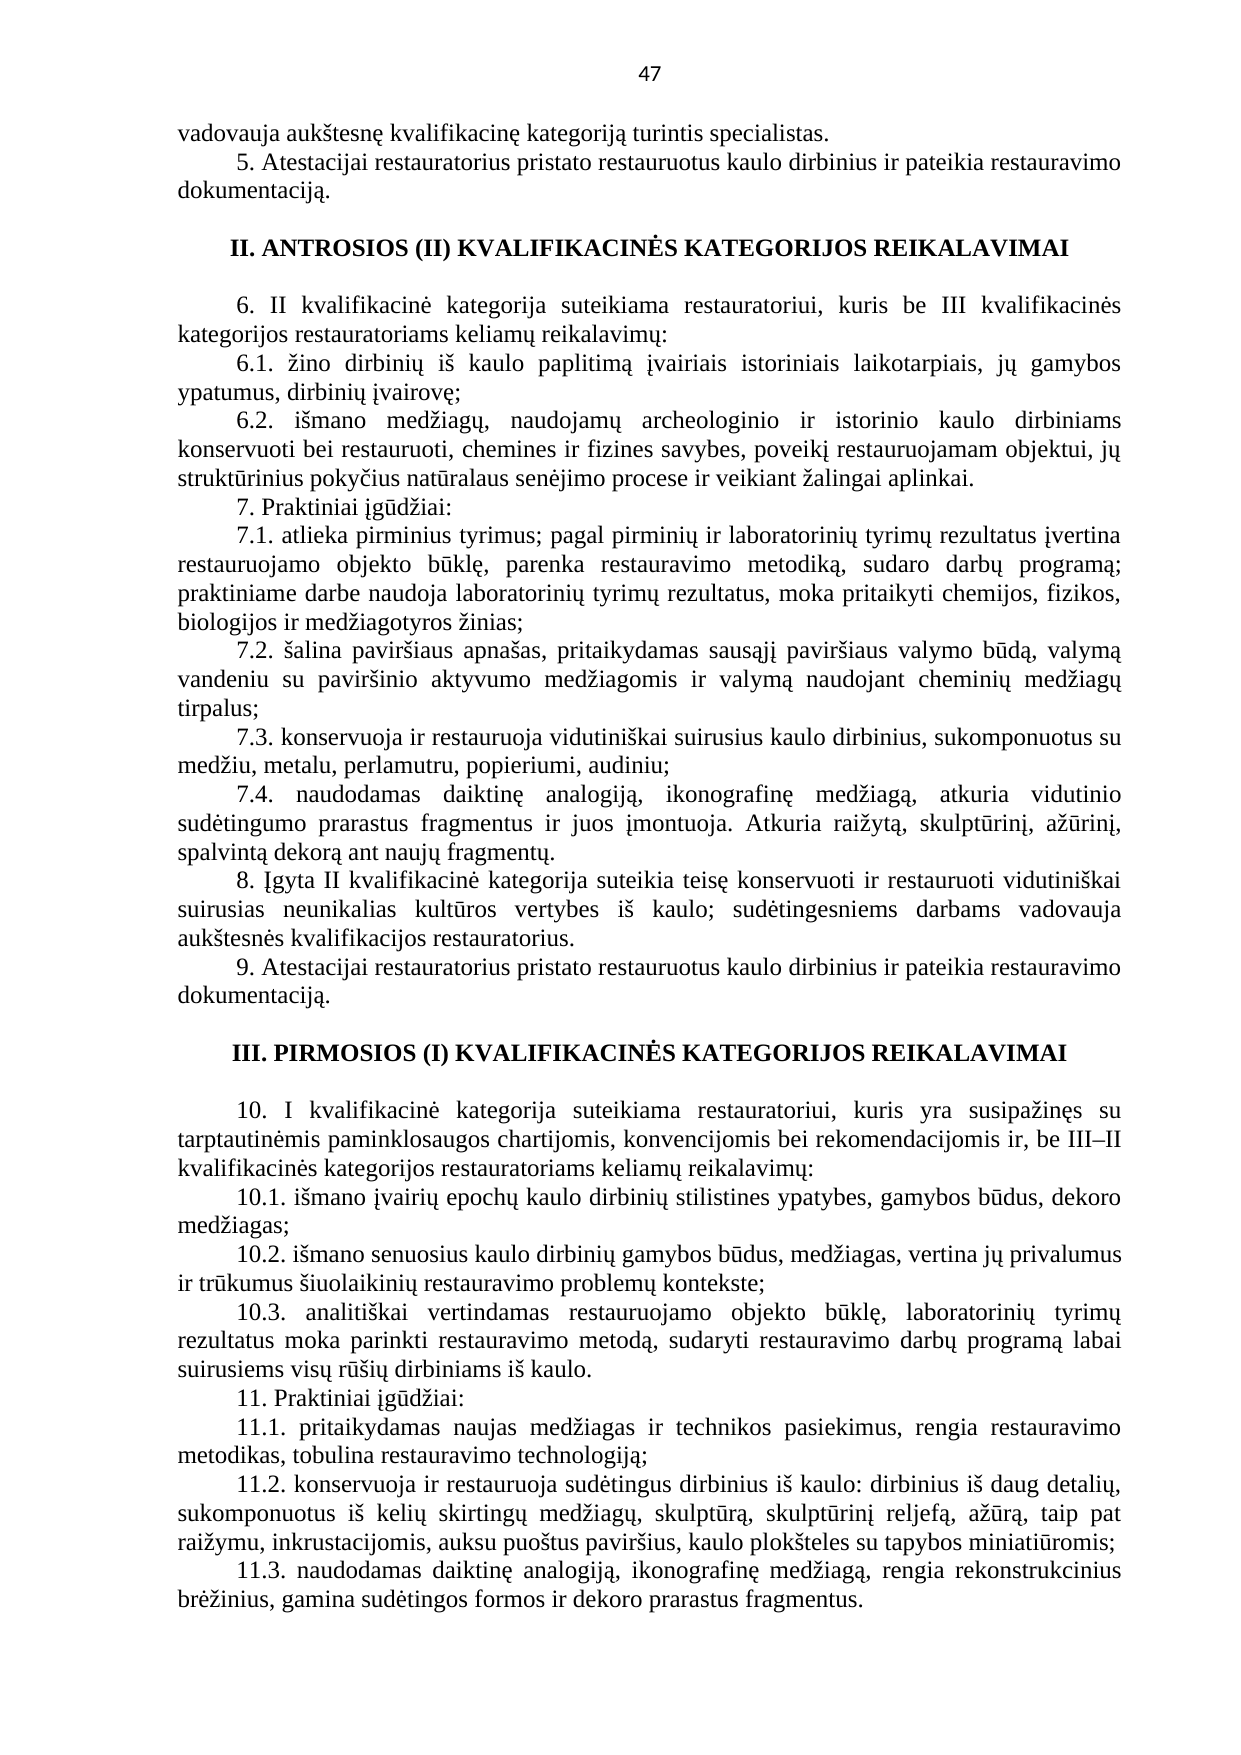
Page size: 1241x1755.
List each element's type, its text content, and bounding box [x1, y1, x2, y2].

text 11.2. konservuoja ir restauruoja sudėtingus dirbinius iš kaulo: dirbinius iš daug detalių, sukomponuotus iš kelių skirtingų medžiagų, skulptūrą, skulptūrinį reljefą, ažūrą, taip pat raižymu, inkrustacijomis, auksu puoštus paviršius, kaulo plokšteles su tapybos miniatiūromis; [177, 1469, 1122, 1556]
text 6.2. išmano medžiagų, naudojamų archeologinio ir istorinio kaulo dirbiniams konservuoti bei restauruoti, chemines ir fizines savybes, poveikį restauruojamam objektui, jų struktūrinius pokyčius natūralaus senėjimo procese ir veikiant žalingai aplinkai. [177, 406, 1122, 492]
text III. PIRMOSIOS (I) KVALIFIKACINĖS KATEGORIJOS REIKALAVIMAI [177, 1038, 1122, 1067]
text 11.1. pritaikydamas naujas medžiagas ir technikos pasiekimus, rengia restauravimo metodikas, tobulina restauravimo technologiją; [177, 1412, 1122, 1469]
text 7.4. naudodamas daiktinę analogiją, ikonografinę medžiagą, atkuria vidutinio sudėtingumo prarastus fragmentus ir juos įmontuoja. Atkuria raižytą, skulptūrinį, ažūrinį, spalvintą dekorą ant naujų fragmentų. [177, 779, 1122, 866]
text vadovauja aukštesnę kvalifikacinę kategoriją turintis specialistas. [177, 118, 1122, 147]
text 10.3. analitiškai vertindamas restauruojamo objekto būklę, laboratorinių tyrimų rezultatus moka parinkti restauravimo metodą, sudaryti restauravimo darbų programą labai suirusiems visų rūšių dirbiniams iš kaulo. [177, 1297, 1122, 1383]
text 10.1. išmano įvairių epochų kaulo dirbinių stilistines ypatybes, gamybos būdus, dekoro medžiagas; [177, 1182, 1122, 1239]
text 11. Praktiniai įgūdžiai: [177, 1383, 1122, 1412]
text 6.1. žino dirbinių iš kaulo paplitimą įvairiais istoriniais laikotarpiais, jų gamybos ypatumus, dirbinių įvairovę; [177, 348, 1122, 406]
text 7.1. atlieka pirminius tyrimus; pagal pirminių ir laboratorinių tyrimų rezultatus įvertina restauruojamo objekto būklę, parenka restauravimo metodiką, sudaro darbų programą; praktiniame darbe naudoja laboratorinių tyrimų rezultatus, moka pritaikyti chemijos, fizikos, biologijos ir medžiagotyros žinias; [177, 521, 1122, 636]
text 8. Įgyta II kvalifikacinė kategorija suteikia teisę konservuoti ir restauruoti vidutiniškai suirusias neunikalias kultūros vertybes iš kaulo; sudėtingesniems darbams vadovauja aukštesnės kvalifikacijos restauratorius. [177, 866, 1122, 952]
text 7. Praktiniai įgūdžiai: [177, 492, 1122, 521]
text 5. Atestacijai restauratorius pristato restauruotus kaulo dirbinius ir pateikia restauravimo dokumentaciją. [177, 147, 1122, 204]
text 9. Atestacijai restauratorius pristato restauruotus kaulo dirbinius ir pateikia restauravimo dokumentaciją. [177, 952, 1122, 1009]
text 6. II kvalifikacinė kategorija suteikiama restauratoriui, kuris be III kvalifikacinės kategorijos restauratoriams keliamų reikalavimų: [177, 291, 1122, 348]
text 10. I kvalifikacinė kategorija suteikiama restauratoriui, kuris yra susipažinęs su tarptautinėmis paminklosaugos chartijomis, konvencijomis bei rekomendacijomis ir, be III–II kvalifikacinės kategorijos restauratoriams keliamų reikalavimų: [177, 1096, 1122, 1182]
text 7.3. konservuoja ir restauruoja vidutiniškai suirusius kaulo dirbinius, sukomponuotus su medžiu, metalu, perlamutru, popieriumi, audiniu; [177, 722, 1122, 779]
text II. ANTROSIOS (II) KVALIFIKACINĖS KATEGORIJOS REIKALAVIMAI [177, 233, 1122, 262]
text 7.2. šalina paviršiaus apnašas, pritaikydamas sausąjį paviršiaus valymo būdą, valymą vandeniu su paviršinio aktyvumo medžiagomis ir valymą naudojant cheminių medžiagų tirpalus; [177, 636, 1122, 722]
text 11.3. naudodamas daiktinę analogiją, ikonografinę medžiagą, rengia rekonstrukcinius brėžinius, gamina sudėtingos formos ir dekoro prarastus fragmentus. [177, 1556, 1122, 1613]
text 10.2. išmano senuosius kaulo dirbinių gamybos būdus, medžiagas, vertina jų privalumus ir trūkumus šiuolaikinių restauravimo problemų kontekste; [177, 1239, 1122, 1297]
